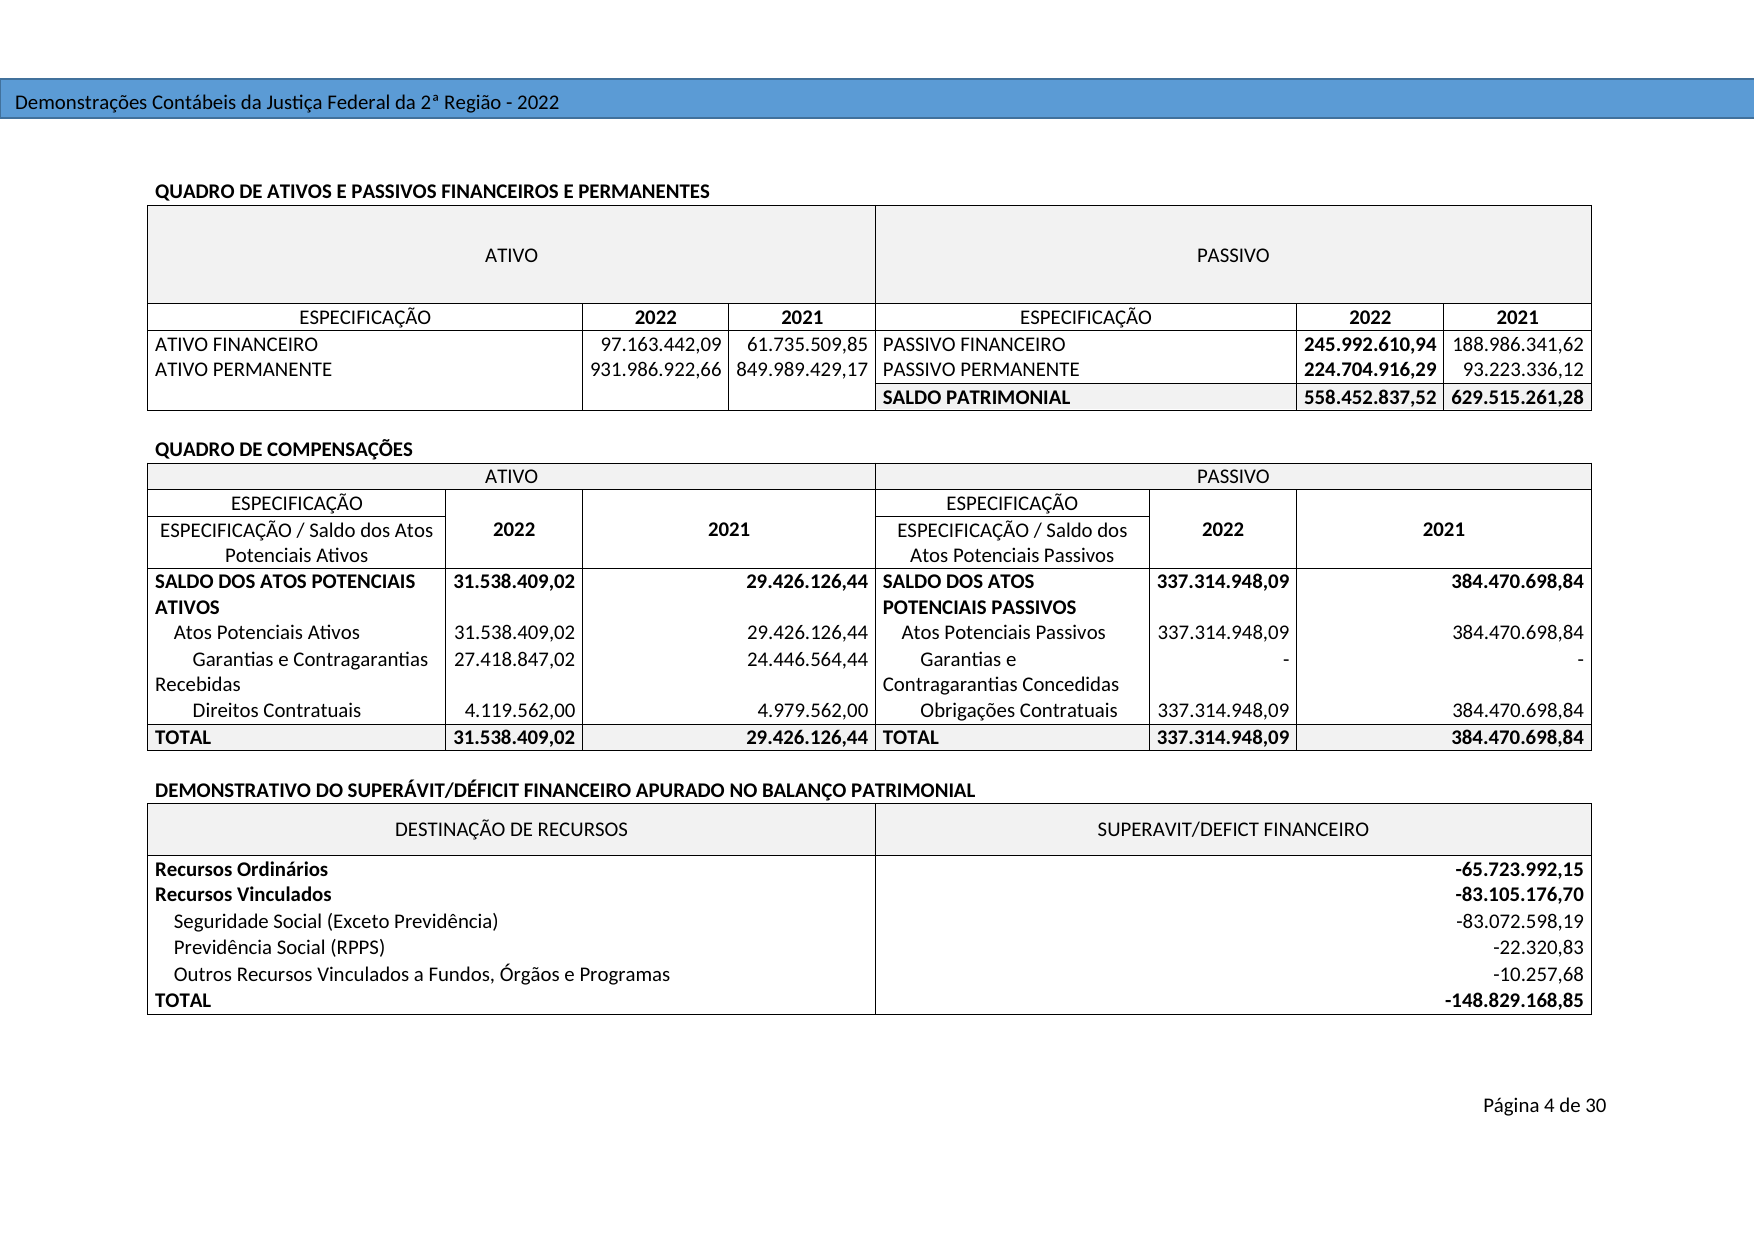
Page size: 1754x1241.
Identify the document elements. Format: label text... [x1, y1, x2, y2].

table_cell PASSIVO PERMANENTE [876, 356, 1296, 383]
table_cell TOTAL [148, 988, 875, 1014]
table_cell [1592, 908, 1606, 934]
table_cell 31.538.409,02 [446, 725, 582, 750]
table_cell 2022 [583, 304, 728, 330]
table_cell ATIVO FINANCEIRO [148, 331, 582, 356]
table_cell [1592, 489, 1606, 516]
table_cell 61.735.509,85 [729, 331, 875, 356]
table_cell Seguridade Social (Exceto Previdência) [148, 908, 875, 934]
table_cell Outros Recursos Vinculados a Fundos, Órgãos e Programas [148, 961, 875, 987]
table_cell 31.538.409,02 [446, 620, 582, 646]
table_cell -65.723.992,15 [876, 856, 1591, 881]
table_cell 2022 [446, 490, 582, 568]
table_cell [148, 751, 1591, 776]
table_cell 849.989.429,17 [729, 356, 875, 383]
table_cell [1591, 436, 1606, 463]
table_cell 2022 [1150, 490, 1296, 568]
table_cell 384.470.698,84 [1297, 569, 1591, 619]
table_cell [1592, 646, 1606, 697]
table_cell 384.470.698,84 [1297, 620, 1591, 646]
table_cell [1592, 516, 1606, 568]
table_cell -83.072.598,19 [876, 908, 1591, 934]
table_cell Previdência Social (RPPS) [148, 934, 875, 961]
table_cell [1592, 697, 1606, 723]
table_cell 2021 [1297, 490, 1591, 568]
table_cell [1592, 252, 1606, 278]
table_cell ATIVO PERMANENTE [148, 356, 582, 383]
table_cell 629.515.261,28 [1444, 384, 1591, 409]
table_cell ATIVO [148, 206, 875, 303]
table_cell 2021 [1444, 304, 1591, 330]
table_cell [1592, 881, 1606, 908]
table_cell - [1150, 646, 1296, 697]
table_cell 24.446.564,44 [583, 646, 875, 697]
table_cell [1592, 303, 1606, 330]
table_cell 2021 [583, 490, 875, 568]
table_cell [1592, 828, 1606, 855]
table_cell PASSIVO FINANCEIRO [876, 331, 1296, 356]
table_cell [1592, 205, 1606, 252]
table_cell [1592, 463, 1606, 489]
table_cell SALDO DOS ATOS POTENCIAIS ATIVOS [148, 569, 445, 619]
table_cell [1592, 330, 1606, 356]
table_cell 931.986.922,66 [583, 356, 728, 383]
table_cell 384.470.698,84 [1297, 725, 1591, 750]
table_cell -10.257,68 [876, 961, 1591, 987]
table_cell 2022 [1297, 304, 1443, 330]
table_cell 4.119.562,00 [446, 697, 582, 723]
table_cell [1591, 750, 1606, 776]
table_cell TOTAL [876, 725, 1149, 750]
table_cell [1592, 383, 1606, 409]
table_cell [1591, 410, 1606, 436]
table_cell ESPECIFICAÇÃO [876, 304, 1296, 330]
table_cell [1592, 724, 1606, 750]
table_cell Direitos Contratuais [148, 697, 445, 723]
table_cell 29.426.126,44 [583, 725, 875, 750]
table_cell PASSIVO [876, 464, 1591, 489]
table_cell ESPECIFICAÇÃO [148, 490, 445, 516]
table_cell 224.704.916,29 [1297, 356, 1443, 383]
table_cell 558.452.837,52 [1297, 384, 1443, 409]
table_cell DESTINAÇÃO DE RECURSOS [148, 804, 875, 855]
table_cell Obrigações Contratuais [876, 697, 1149, 723]
table_cell SALDO PATRIMONIAL [876, 384, 1296, 409]
table_cell 337.314.948,09 [1150, 697, 1296, 723]
table_cell ESPECIFICAÇÃO [876, 490, 1149, 516]
table_cell 2021 [729, 304, 875, 330]
table_cell Garantias e Contragarantias Concedidas [876, 646, 1149, 697]
table_cell 97.163.442,09 [583, 331, 728, 356]
table_cell 384.470.698,84 [1297, 697, 1591, 723]
table_header QUADRO DE ATIVOS E PASSIVOS FINANCEIROS E PERMANENTES [148, 178, 1591, 205]
table_cell DEMONSTRATIVO DO SUPERÁVIT/DÉFICIT FINANCEIRO APURADO NO BALANÇO PATRIMONIAL [148, 776, 1591, 803]
table_cell 337.314.948,09 [1150, 569, 1296, 619]
table_cell PASSIVO [876, 206, 1591, 303]
table_cell ESPECIFICAÇÃO / Saldo dos Atos Potenciais Passivos [876, 517, 1149, 568]
table_cell -148.829.168,85 [876, 988, 1591, 1014]
table_cell [1592, 356, 1606, 383]
table_cell [729, 383, 875, 409]
table_cell [1592, 568, 1606, 619]
table_cell 188.986.341,62 [1444, 331, 1591, 356]
table_cell Atos Potenciais Passivos [876, 620, 1149, 646]
table_cell [1592, 855, 1606, 881]
table_cell 337.314.948,09 [1150, 620, 1296, 646]
table_cell Garantias e Contragarantias Recebidas [148, 646, 445, 697]
table_header [1591, 178, 1606, 205]
table_cell ATIVO [148, 464, 875, 489]
table_cell [148, 411, 1591, 436]
table_cell [1591, 776, 1606, 803]
table_cell [148, 383, 582, 409]
table_cell 93.223.336,12 [1444, 356, 1591, 383]
table_cell Atos Potenciais Ativos [148, 620, 445, 646]
table_cell [1592, 988, 1606, 1014]
table_cell 31.538.409,02 [446, 569, 582, 619]
table_cell [1592, 934, 1606, 961]
table_cell 29.426.126,44 [583, 620, 875, 646]
table_cell -22.320,83 [876, 934, 1591, 961]
table_cell 4.979.562,00 [583, 697, 875, 723]
table_cell [583, 383, 728, 409]
table_cell [1592, 620, 1606, 646]
table_cell -83.105.176,70 [876, 881, 1591, 908]
table_cell - [1297, 646, 1591, 697]
table_cell SUPERAVIT/DEFICT FINANCEIRO [876, 804, 1591, 855]
table_cell 337.314.948,09 [1150, 725, 1296, 750]
table_cell SALDO DOS ATOS POTENCIAIS PASSIVOS [876, 569, 1149, 619]
table_cell [1592, 961, 1606, 987]
table_cell Recursos Ordinários [148, 856, 875, 881]
table_cell 27.418.847,02 [446, 646, 582, 697]
table_cell [1592, 278, 1606, 303]
table_cell 245.992.610,94 [1297, 331, 1443, 356]
table_cell ESPECIFICAÇÃO [148, 304, 582, 330]
table_cell TOTAL [148, 725, 445, 750]
table_cell 29.426.126,44 [583, 569, 875, 619]
table_cell Recursos Vinculados [148, 881, 875, 908]
table_cell ESPECIFICAÇÃO / Saldo dos Atos Potenciais Ativos [148, 517, 445, 568]
table_cell [1592, 803, 1606, 828]
table_cell QUADRO DE COMPENSAÇÕES [148, 436, 1591, 463]
